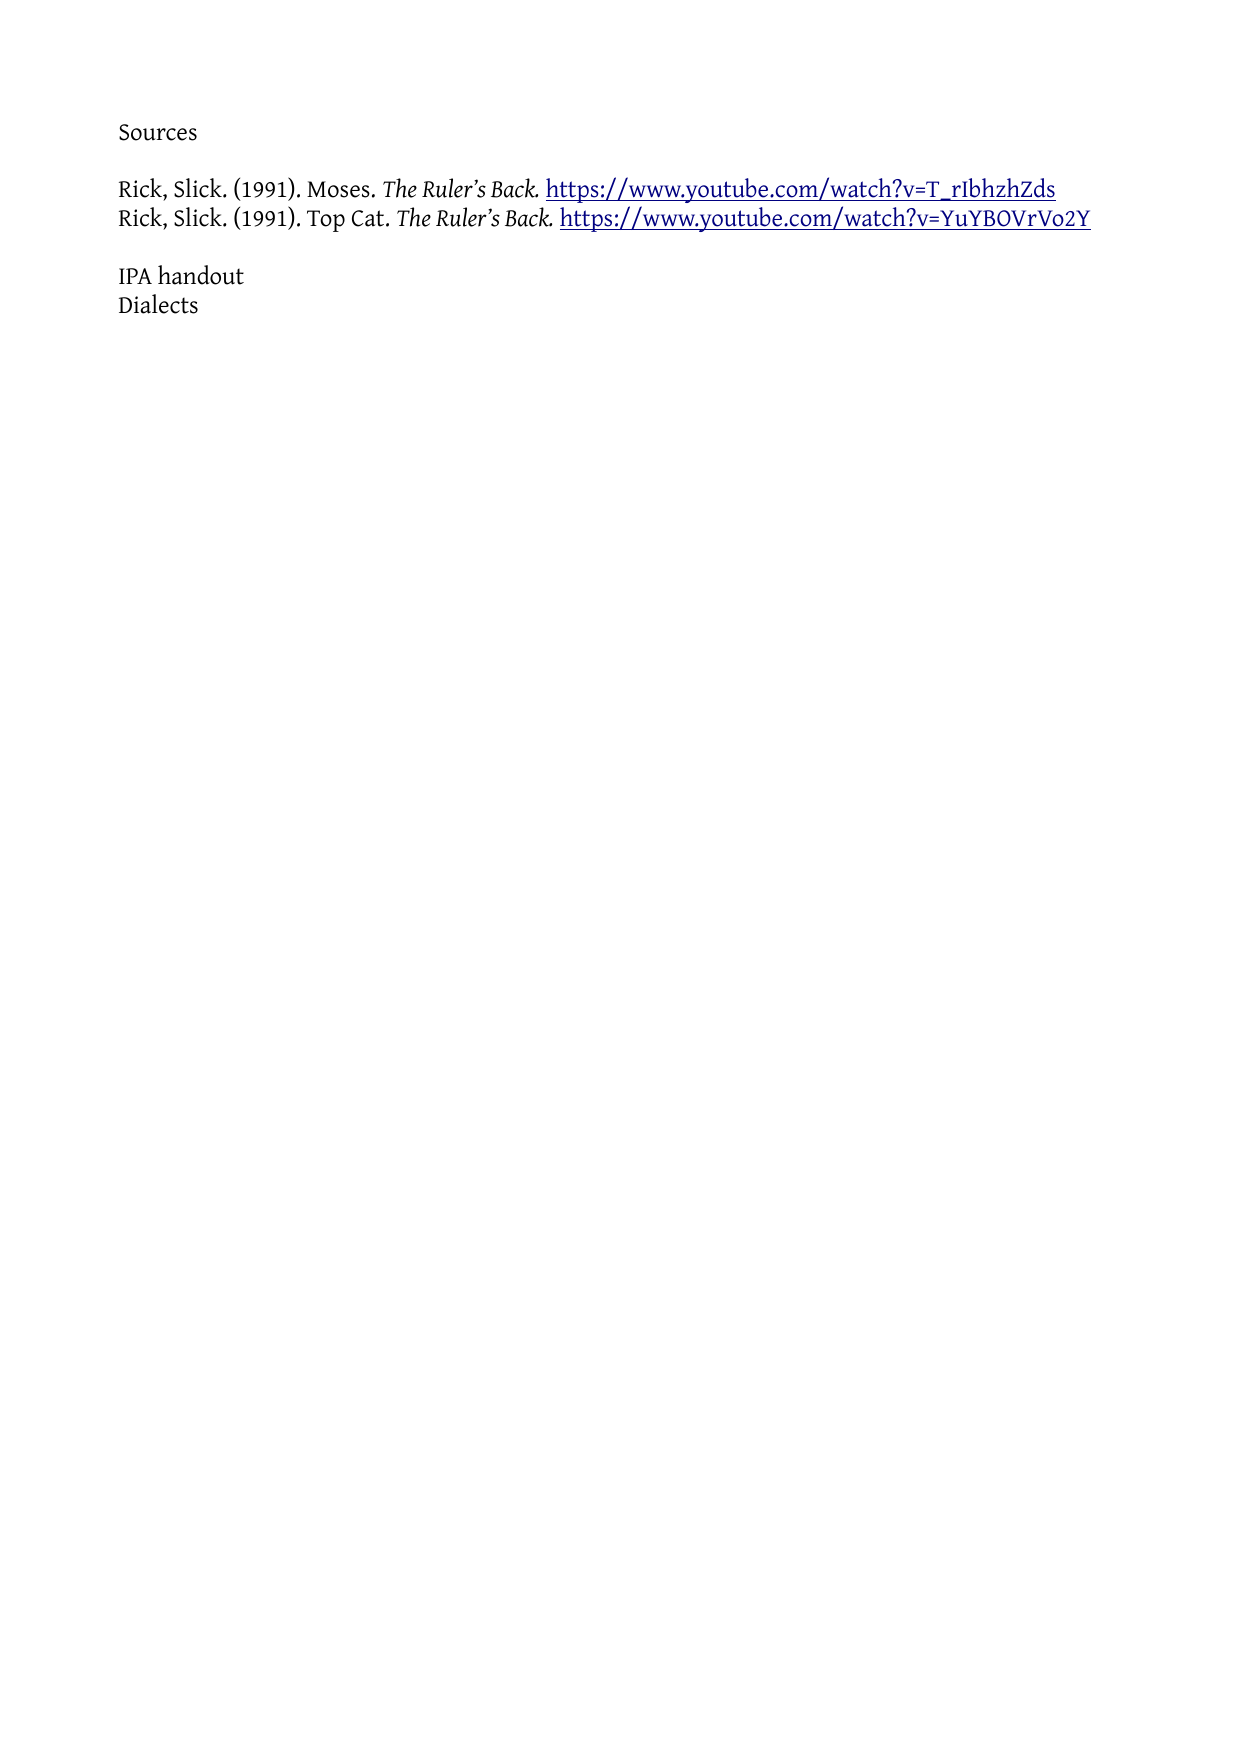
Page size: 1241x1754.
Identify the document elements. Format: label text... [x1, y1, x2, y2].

text Rick, Slick. (1991). Moses. The Ruler’s Back. https://www.youtube.com/watch?v=T_rIbhzhZds [118, 176, 1122, 205]
text Dialects [118, 291, 1122, 320]
text IPA handout [118, 262, 1122, 291]
text Sources [118, 118, 1122, 147]
text Rick, Slick. (1991). Top Cat. The Ruler’s Back. https://www.youtube.com/watch?v=YuYBOVrVo2Y [118, 205, 1122, 233]
